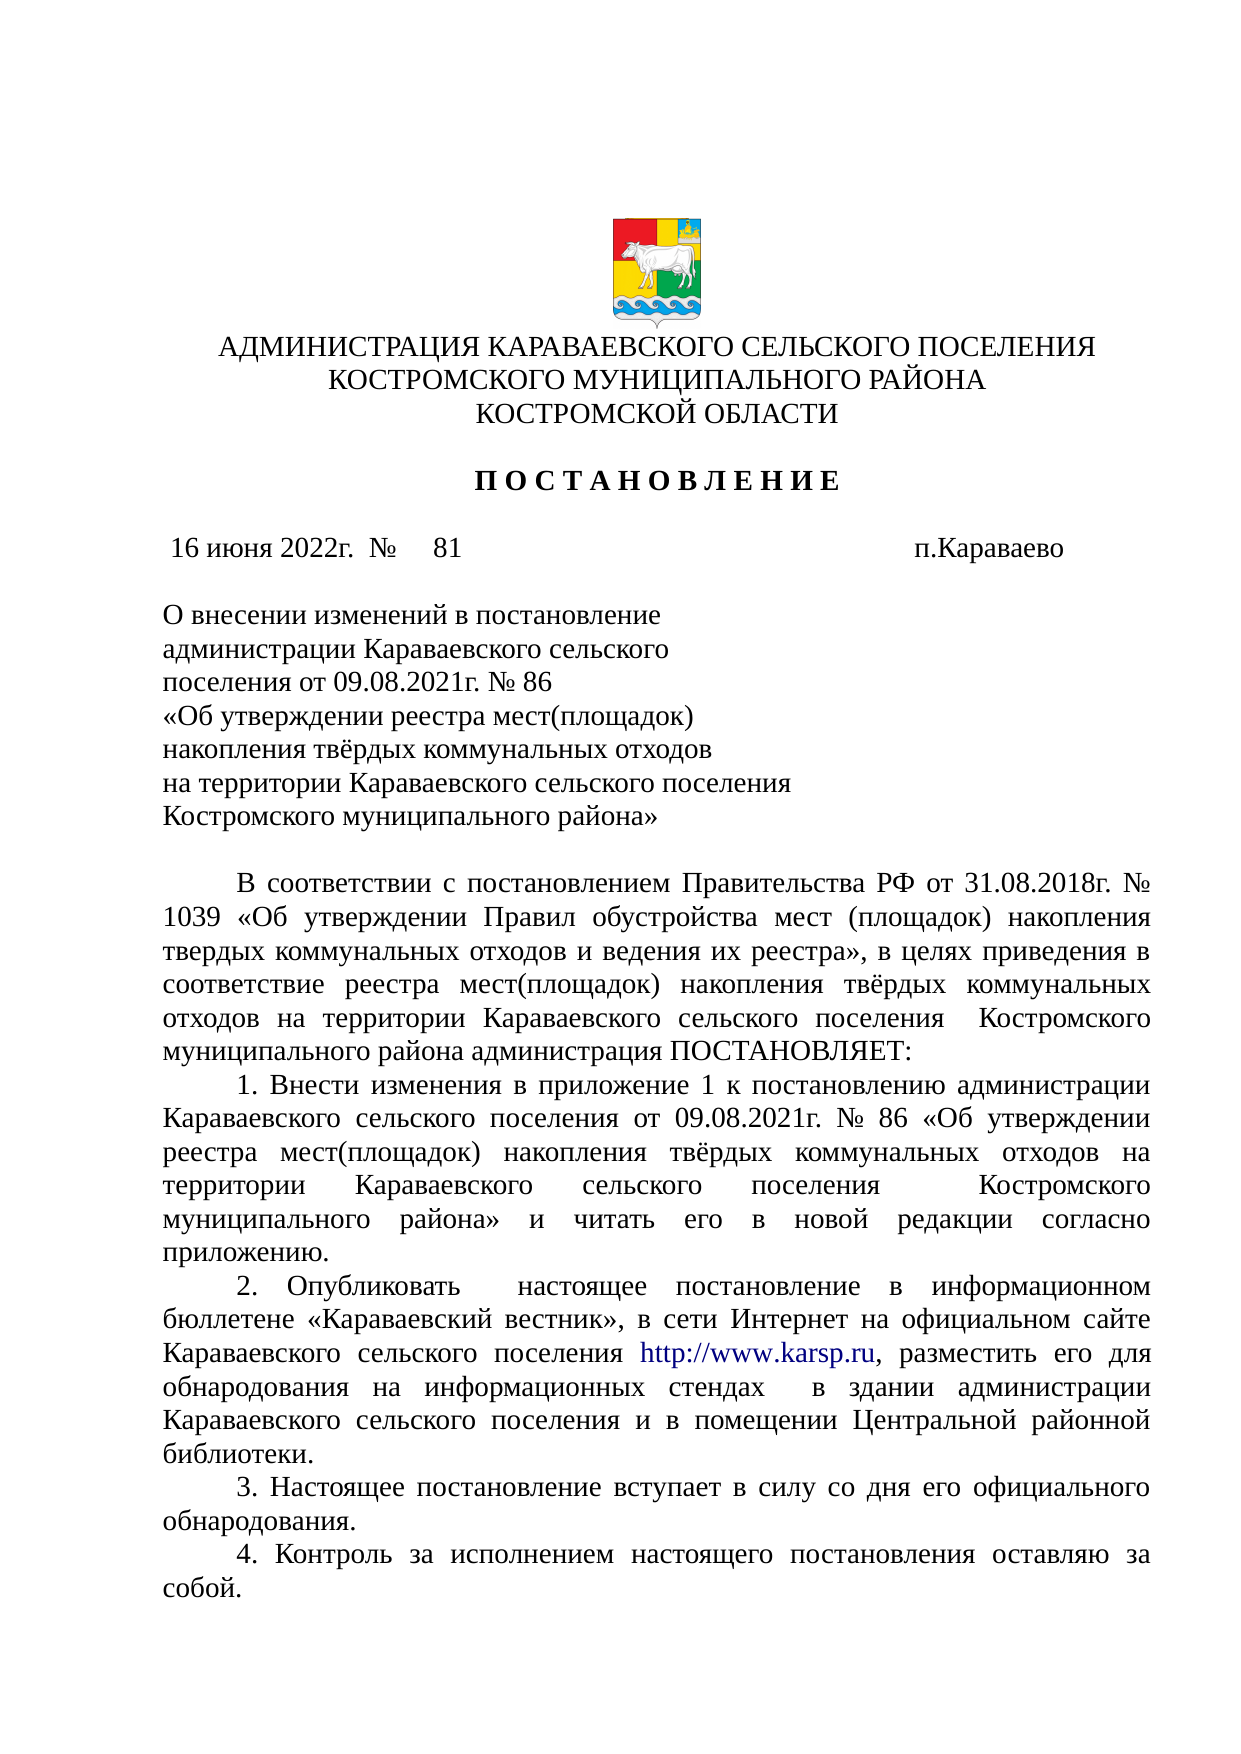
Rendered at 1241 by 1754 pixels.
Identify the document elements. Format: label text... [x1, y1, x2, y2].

text Костромского муниципального района» [162, 798, 1152, 832]
text 16 июня 2022г. № 81 п.Караваево [162, 530, 1152, 564]
text АДМИНИСТРАЦИЯ КАРАВАЕВСКОГО СЕЛЬСКОГО ПОСЕЛЕНИЯ [162, 329, 1152, 362]
text «Об утверждении реестра мест(площадок) [162, 698, 1152, 731]
text 4. Контроль за исполнением настоящего постановления оставляю за собой. [162, 1536, 1152, 1603]
text администрации Караваевского сельского [162, 631, 1152, 664]
text КОСТРОМСКОГО МУНИЦИПАЛЬНОГО РАЙОНА [162, 362, 1152, 396]
text О внесении изменений в постановление [162, 597, 1152, 631]
subtitle П О С Т А Н О В Л Е Н И Е [162, 463, 1152, 497]
text КОСТРОМСКОЙ ОБЛАСТИ [162, 396, 1152, 429]
text 2. Опубликовать настоящее постановление в информационном бюллетене «Караваевский вестник», в сети Интернет на официальном сайте Караваевского сельского поселения http://www.karsp.ru, разместить его для обнародования на информационных стендах в здании администрации Караваевского сельского поселения и в помещении Центральной районной библиотеки. [162, 1268, 1152, 1469]
text поселения от 09.08.2021г. № 86 [162, 664, 1152, 698]
text В соответствии с постановлением Правительства РФ от 31.08.2018г. № 1039 «Об утверждении Правил обустройства мест (площадок) накопления твердых коммунальных отходов и ведения их реестра», в целях приведения в соответствие реестра мест(площадок) накопления твёрдых коммунальных отходов на территории Караваевского сельского поселения Костромского муниципального района администрация ПОСТАНОВЛЯЕТ: [162, 866, 1152, 1067]
text на территории Караваевского сельского поселения [162, 765, 1152, 798]
text 3. Настоящее постановление вступает в силу со дня его официального обнародования. [162, 1469, 1152, 1536]
text 1. Внести изменения в приложение 1 к постановлению администрации Караваевского сельского поселения от 09.08.2021г. № 86 «Об утверждении реестра мест(площадок) накопления твёрдых коммунальных отходов на территории Караваевского сельского поселения Костромского муниципального района» и читать его в новой редакции согласно приложению. [162, 1067, 1152, 1268]
text накопления твёрдых коммунальных отходов [162, 731, 1152, 765]
